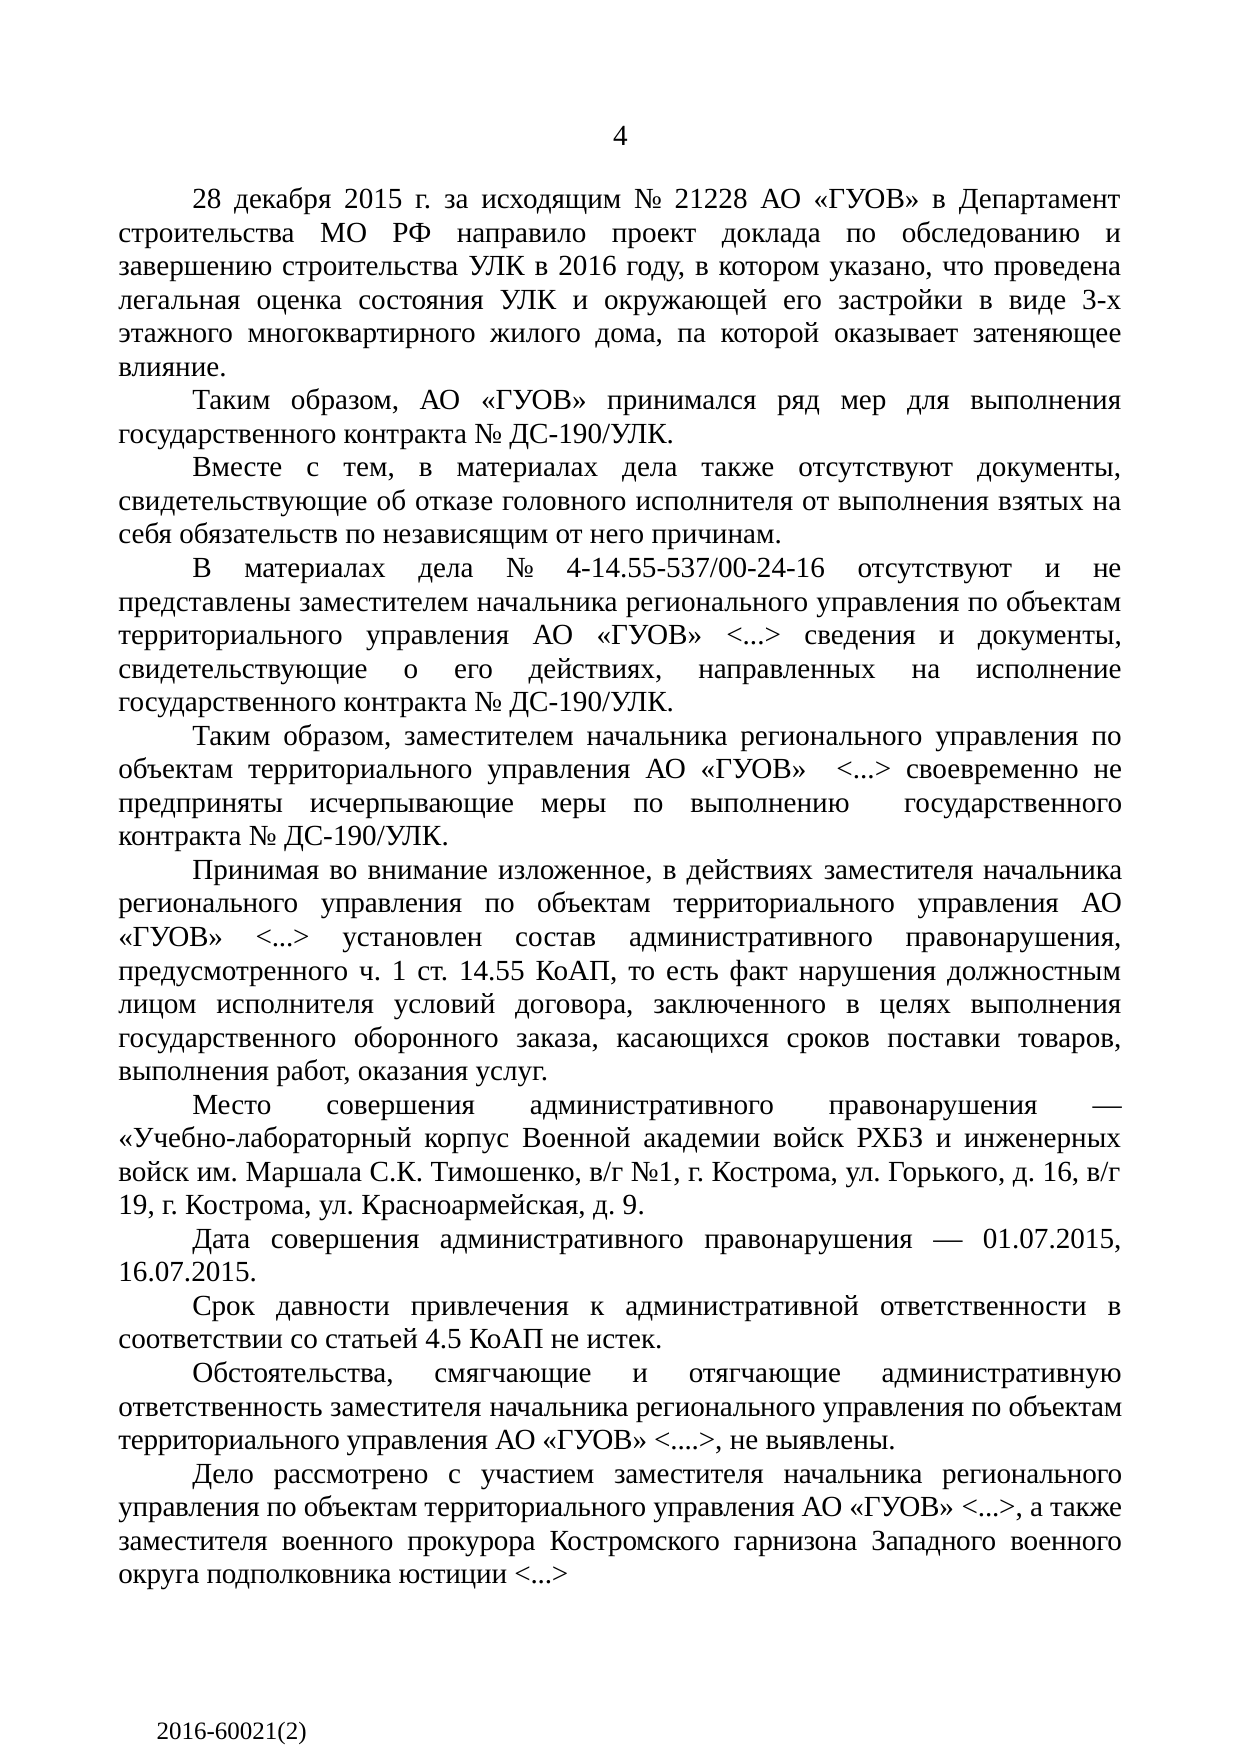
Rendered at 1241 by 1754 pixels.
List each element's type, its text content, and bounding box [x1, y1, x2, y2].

text Дата совершения административного правонарушения — 01.07.2015, 16.07.2015. [118, 1221, 1122, 1288]
text 28 декабря 2015 г. за исходящим № 21228 АО «ГУОВ» в Департамент строительства МО РФ направило проект доклада по обследованию и завершению строительства УЛК в 2016 году, в котором указано, что проведена легальная оценка состояния УЛК и окружающей его застройки в виде 3-х этажного многоквартирного жилого дома, па которой оказывает затеняющее влияние. [118, 181, 1122, 382]
text Место совершения административного правонарушения — «Учебно-лабораторный корпус Военной академии войск РХБЗ и инженерных войск им. Маршала С.К. Тимошенко, в/г №1, г. Кострома, ул. Горького, д. 16, в/г 19, г. Кострома, ул. Красноармейская, д. 9. [118, 1087, 1122, 1221]
text В материалах дела № 4-14.55-537/00-24-16 отсутствуют и не представлены заместителем начальника регионального управления по объектам территориального управления АО «ГУОВ» <...> сведения и документы, свидетельствующие о его действиях, направленных на исполнение государственного контракта № ДС-190/УЛК. [118, 550, 1122, 718]
text Обстоятельства, смягчающие и отягчающие административную ответственность заместителя начальника регионального управления по объектам территориального управления АО «ГУОВ» <....>, не выявлены. [118, 1355, 1122, 1456]
text Таким образом, АО «ГУОВ» принимался ряд мер для выполнения государственного контракта № ДС-190/УЛК. [118, 382, 1122, 449]
text Вместе с тем, в материалах дела также отсутствуют документы, свидетельствующие об отказе головного исполнителя от выполнения взятых на себя обязательств по независящим от него причинам. [118, 449, 1122, 550]
text Таким образом, заместителем начальника регионального управления по объектам территориального управления АО «ГУОВ» <...> своевременно не предприняты исчерпывающие меры по выполнению государственного контракта № ДС-190/УЛК. [118, 718, 1122, 852]
text Дело рассмотрено с участием заместителя начальника регионального управления по объектам территориального управления АО «ГУОВ» <...>, а также заместителя военного прокурора Костромского гарнизона Западного военного округа подполковника юстиции <...> [118, 1456, 1122, 1590]
text Срок давности привлечения к административной ответственности в соответствии со статьей 4.5 КоАП не истек. [118, 1288, 1122, 1355]
text Принимая во внимание изложенное, в действиях заместителя начальника регионального управления по объектам территориального управления АО «ГУОВ» <...> установлен состав административного правонарушения, предусмотренного ч. 1 ст. 14.55 КоАП, то есть факт нарушения должностным лицом исполнителя условий договора, заключенного в целях выполнения государственного оборонного заказа, касающихся сроков поставки товаров, выполнения работ, оказания услуг. [118, 852, 1122, 1087]
